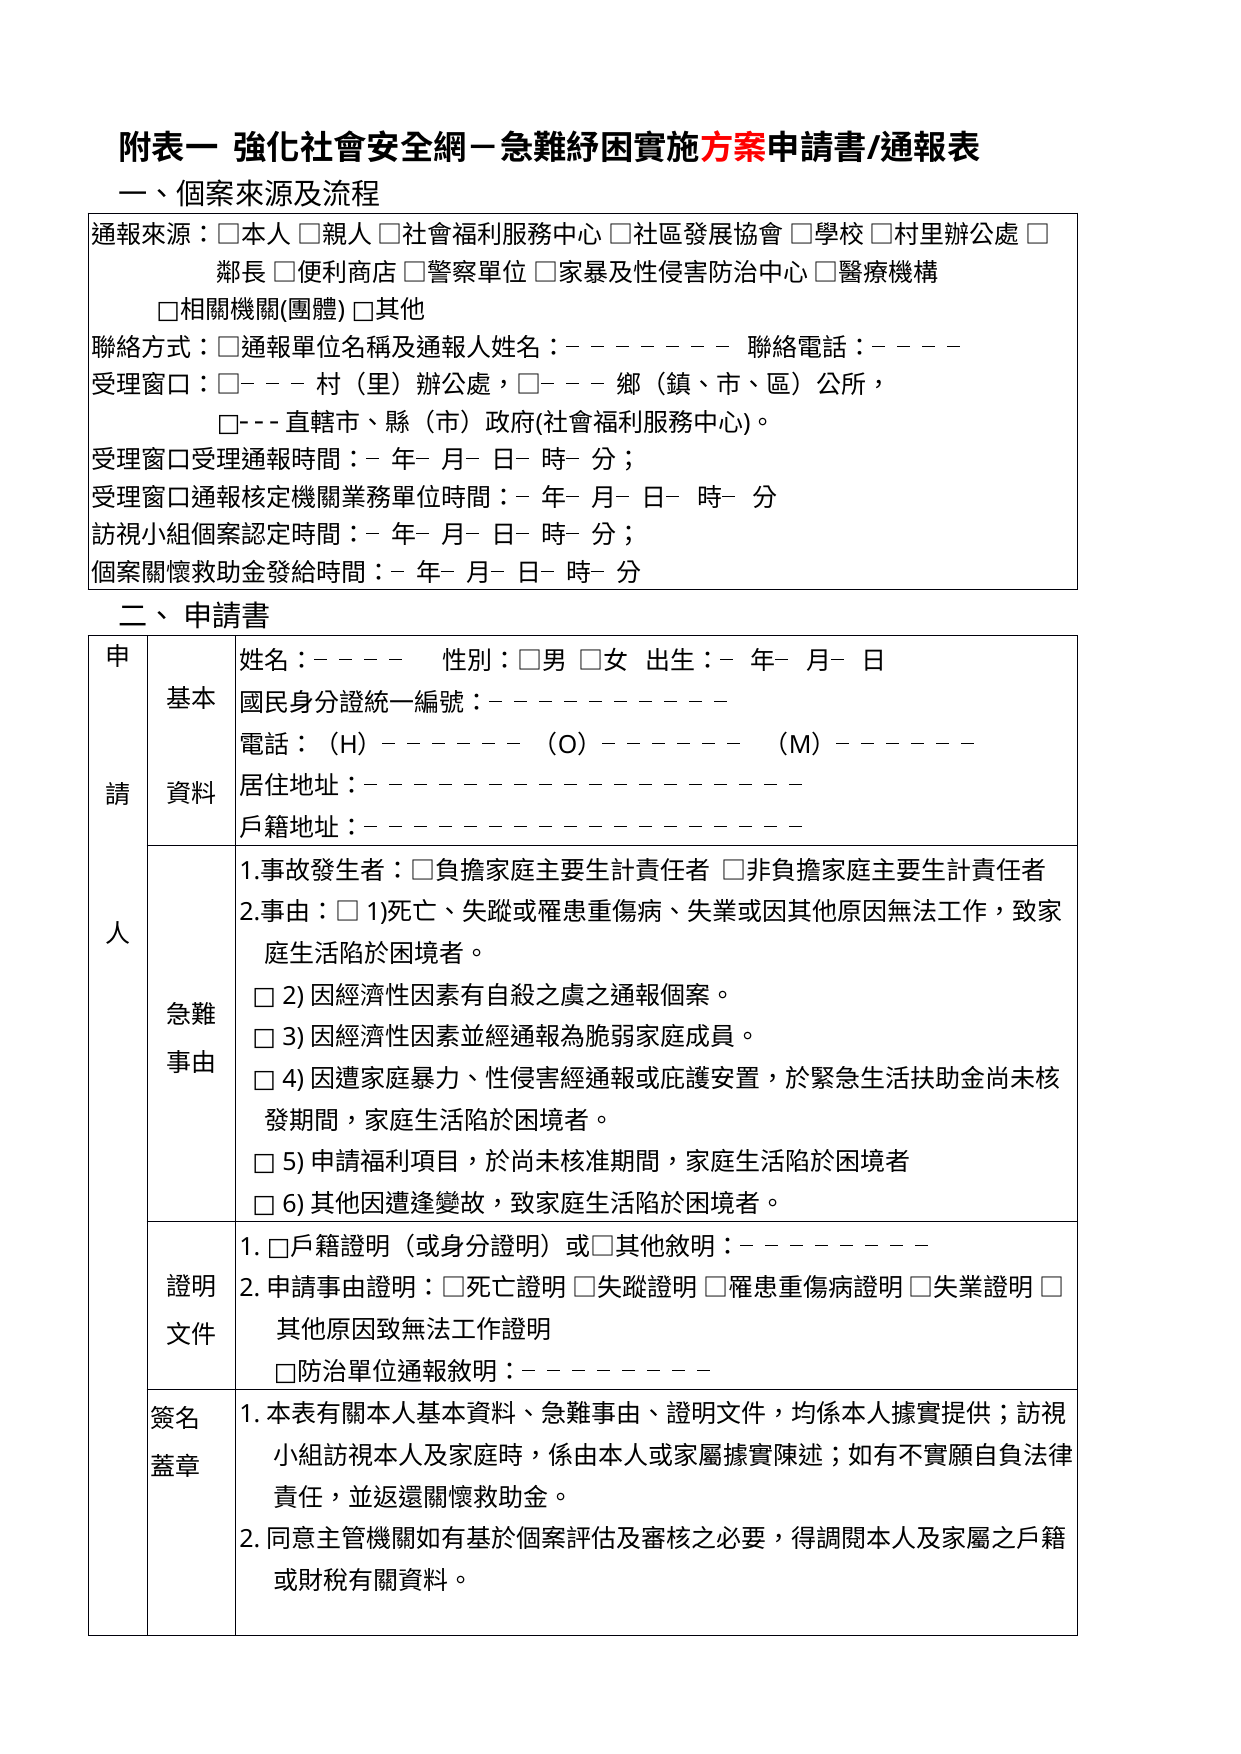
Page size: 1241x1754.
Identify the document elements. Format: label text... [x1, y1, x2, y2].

table_header 姓名：╴╴╴╴ 性別：□男 □女 出生：╴ 年╴ 月╴ 日 國民身分證統一編號：╴╴╴╴╴╴╴╴╴╴ 電話：（H）╴╴╴╴╴╴（O）╴╴╴╴╴╴ （M）╴╴╴╴╴╴ 居住地址：╴╴╴╴╴╴╴╴╴╴╴╴╴╴╴╴╴╴ 戶籍地址：╴╴╴╴╴╴╴╴╴╴╴╴╴╴╴╴╴╴ [236, 636, 1077, 845]
table_header 通報來源：□本人 □親人 □社會福利服務中心 □社區發展協會 □學校 □村里辦公處 □鄰長 □便利商店 □警察單位 □家暴及性侵害防治中心 □醫療機構 □相關機關(團體) □其他 聯絡方式：□通報單位名稱及通報人姓名：╴╴╴╴╴╴╴ 聯絡電話：╴╴╴╴ 受理窗口：□╴╴╴村（里）辦公處，□╴╴╴鄉（鎮、市、區）公所， □╴╴╴直轄市、縣（市）政府(社會福利服務中心)。 受理窗口受理通報時間：╴年╴月╴日╴時╴分； 受理窗口通報核定機關業務單位時間：╴年╴月╴日╴ 時╴ 分 訪視小組個案認定時間：╴年╴月╴日╴時╴分； 個案關懷救助金發給時間：╴年╴月╴日╴時╴分 [89, 214, 1077, 588]
table_cell 1.事故發生者：□負擔家庭主要生計責任者 □非負擔家庭主要生計責任者 2.事由：□ 1)死亡、失蹤或罹患重傷病、失業或因其他原因無法工作，致家庭生活陷於困境者。 □ 2) 因經濟性因素有自殺之虞之通報個案。 □ 3) 因經濟性因素並經通報為脆弱家庭成員。 □ 4) 因遭家庭暴力、性侵害經通報或庇護安置，於緊急生活扶助金尚未核發期間，家庭生活陷於困境者。 □ 5) 申請福利項目，於尚未核准期間，家庭生活陷於困境者 □ 6) 其他因遭逢變故，致家庭生活陷於困境者。 [236, 846, 1077, 1221]
table_cell 簽名 蓋章 [148, 1390, 235, 1635]
text 二、 申請書 [118, 589, 1122, 635]
table_cell 急難 事由 [148, 846, 235, 1221]
table_header 申 請 人 [89, 636, 147, 1635]
table_header 基本 資料 [148, 636, 235, 845]
table_cell 證明 文件 [148, 1222, 235, 1388]
table_cell 1. 本表有關本人基本資料、急難事由、證明文件，均係本人據實提供；訪視小組訪視本人及家庭時，係由本人或家屬據實陳述；如有不實願自負法律責任，並返還關懷救助金。 2. 同意主管機關如有基於個案評估及審核之必要，得調閱本人及家屬之戶籍或財稅有關資料。 [236, 1390, 1077, 1635]
text 附表一 強化社會安全網－急難紓困實施方案申請書/通報表 [118, 118, 1122, 170]
table_cell 1. □戶籍證明（或身分證明）或□其他敘明：╴╴╴╴╴╴╴╴ 2. 申請事由證明：□死亡證明 □失蹤證明 □罹患重傷病證明 □失業證明 □其他原因致無法工作證明 □防治單位通報敘明：╴╴╴╴╴╴╴╴ [236, 1222, 1077, 1388]
text 一、個案來源及流程 [118, 170, 1122, 212]
